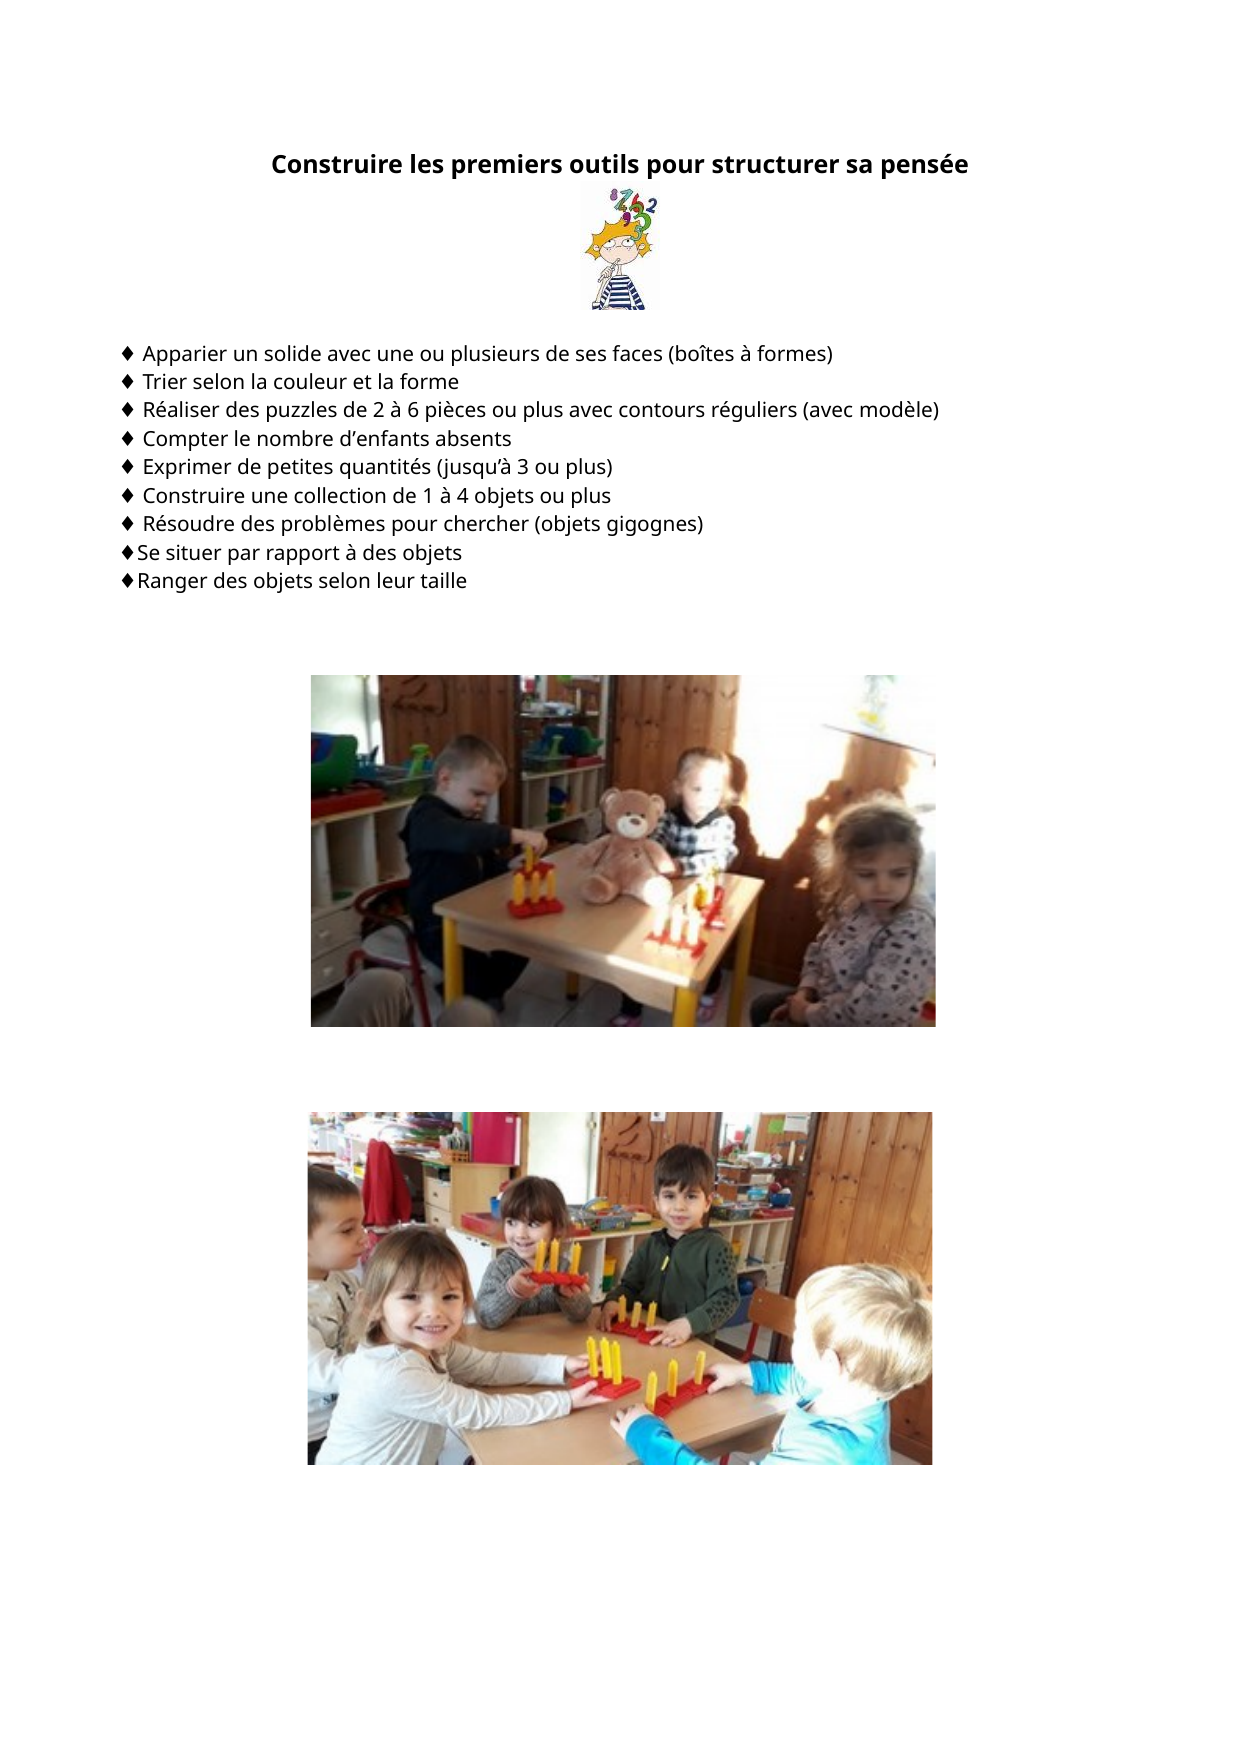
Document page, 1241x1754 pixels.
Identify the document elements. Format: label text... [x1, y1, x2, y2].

text ♦ Compter le nombre d’enfants absents [118, 424, 1122, 452]
picture [580, 181, 661, 310]
text ♦ Construire une collection de 1 à 4 objets ou plus [118, 481, 1122, 509]
picture [310, 675, 936, 1027]
text ♦ Apparier un solide avec une ou plusieurs de ses faces (boîtes à formes) [118, 339, 1122, 367]
picture [307, 1112, 933, 1465]
text ♦ Exprimer de petites quantités (jusqu’à 3 ou plus) [118, 452, 1122, 481]
text ♦ Réaliser des puzzles de 2 à 6 pièces ou plus avec contours réguliers (avec modèle) [118, 396, 1122, 424]
text ♦Ranger des objets selon leur taille [118, 566, 1122, 594]
text ♦Se situer par rapport à des objets [118, 538, 1122, 566]
text ♦ Résoudre des problèmes pour chercher (objets gigognes) [118, 509, 1122, 538]
text Construire les premiers outils pour structurer sa pensée [118, 147, 1122, 181]
text ♦ Trier selon la couleur et la forme [118, 367, 1122, 396]
